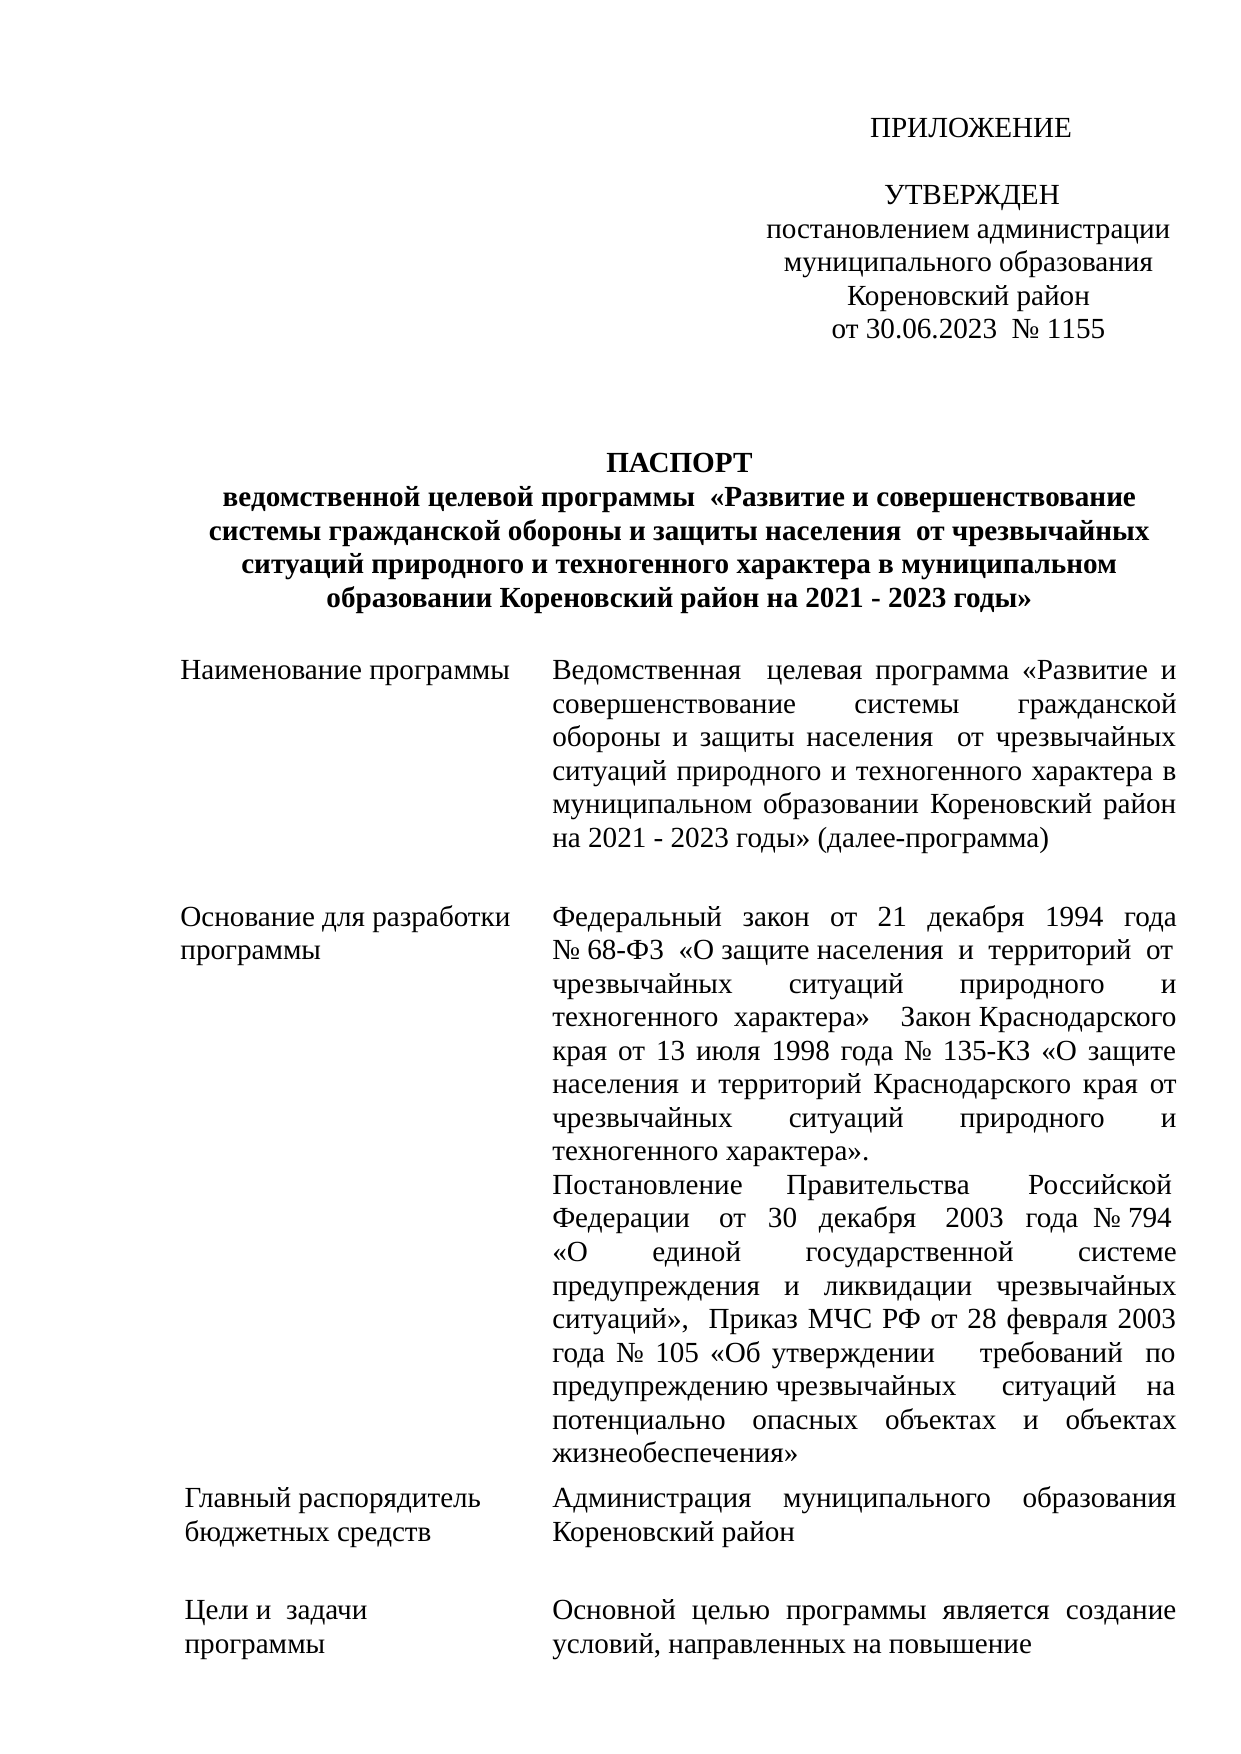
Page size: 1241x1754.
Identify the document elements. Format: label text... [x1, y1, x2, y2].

table_cell Основной целью программы является создание условий, направленных на повышение [546, 1587, 1182, 1665]
text УТВЕРЖДЕН [755, 177, 1181, 211]
text от 30.06.2023 № 1155 [755, 311, 1181, 345]
table_header Наименование программы [179, 647, 546, 893]
table_cell Цели и задачи программы [179, 1587, 546, 1665]
text постановлением администрации [755, 211, 1181, 244]
table_header Ведомственная целевая программа «Развитие и совершенствование системы гражданской обороны и защиты населения от чрезвычайных ситуаций природного и техногенного характера в муниципальном образовании Кореновский район на 2021 - 2023 годы» (далее-программа) [546, 647, 1182, 893]
text муниципального образования [755, 244, 1181, 278]
text ведомственной целевой программы «Развитие и совершенствование системы гражданской обороны и защиты населения от чрезвычайных ситуаций природного и техногенного характера в муниципальном образовании Кореновский район на 2021 - 2023 годы» [177, 479, 1181, 613]
table_cell Администрация муниципального образования Кореновский район [546, 1475, 1182, 1587]
table_cell Основание для разработки программы [179, 893, 546, 972]
text ПРИЛОЖЕНИЕ [177, 110, 1181, 144]
table_cell Главный распорядитель бюджетных средств [179, 1475, 546, 1587]
text Кореновский район [755, 278, 1181, 311]
table_cell [179, 972, 546, 1475]
text ПАСПОРТ [177, 446, 1181, 479]
table_cell Федеральный закон от 21 декабря 1994 года № 68-Ф3 «О защите населения и территорий от чрезвычайных ситуаций природного и техногенного характера» Закон Краснодарского края от 13 июля 1998 года № 135-КЗ «О защите населения и территорий Краснодарского края от чрезвычайных ситуаций природного и техногенного характера». Постановление Правительства Российской Федерации от 30 декабря 2003 года № 794 «О единой государственной системе предупреждения и ликвидации чрезвычайных ситуаций», Приказ МЧС РФ от 28 февраля 2003 года № 105 «Об утверждении требований по предупреждению чрезвычайных ситуаций на потенциально опасных объектах и объектах жизнеобеспечения» [546, 893, 1182, 1475]
